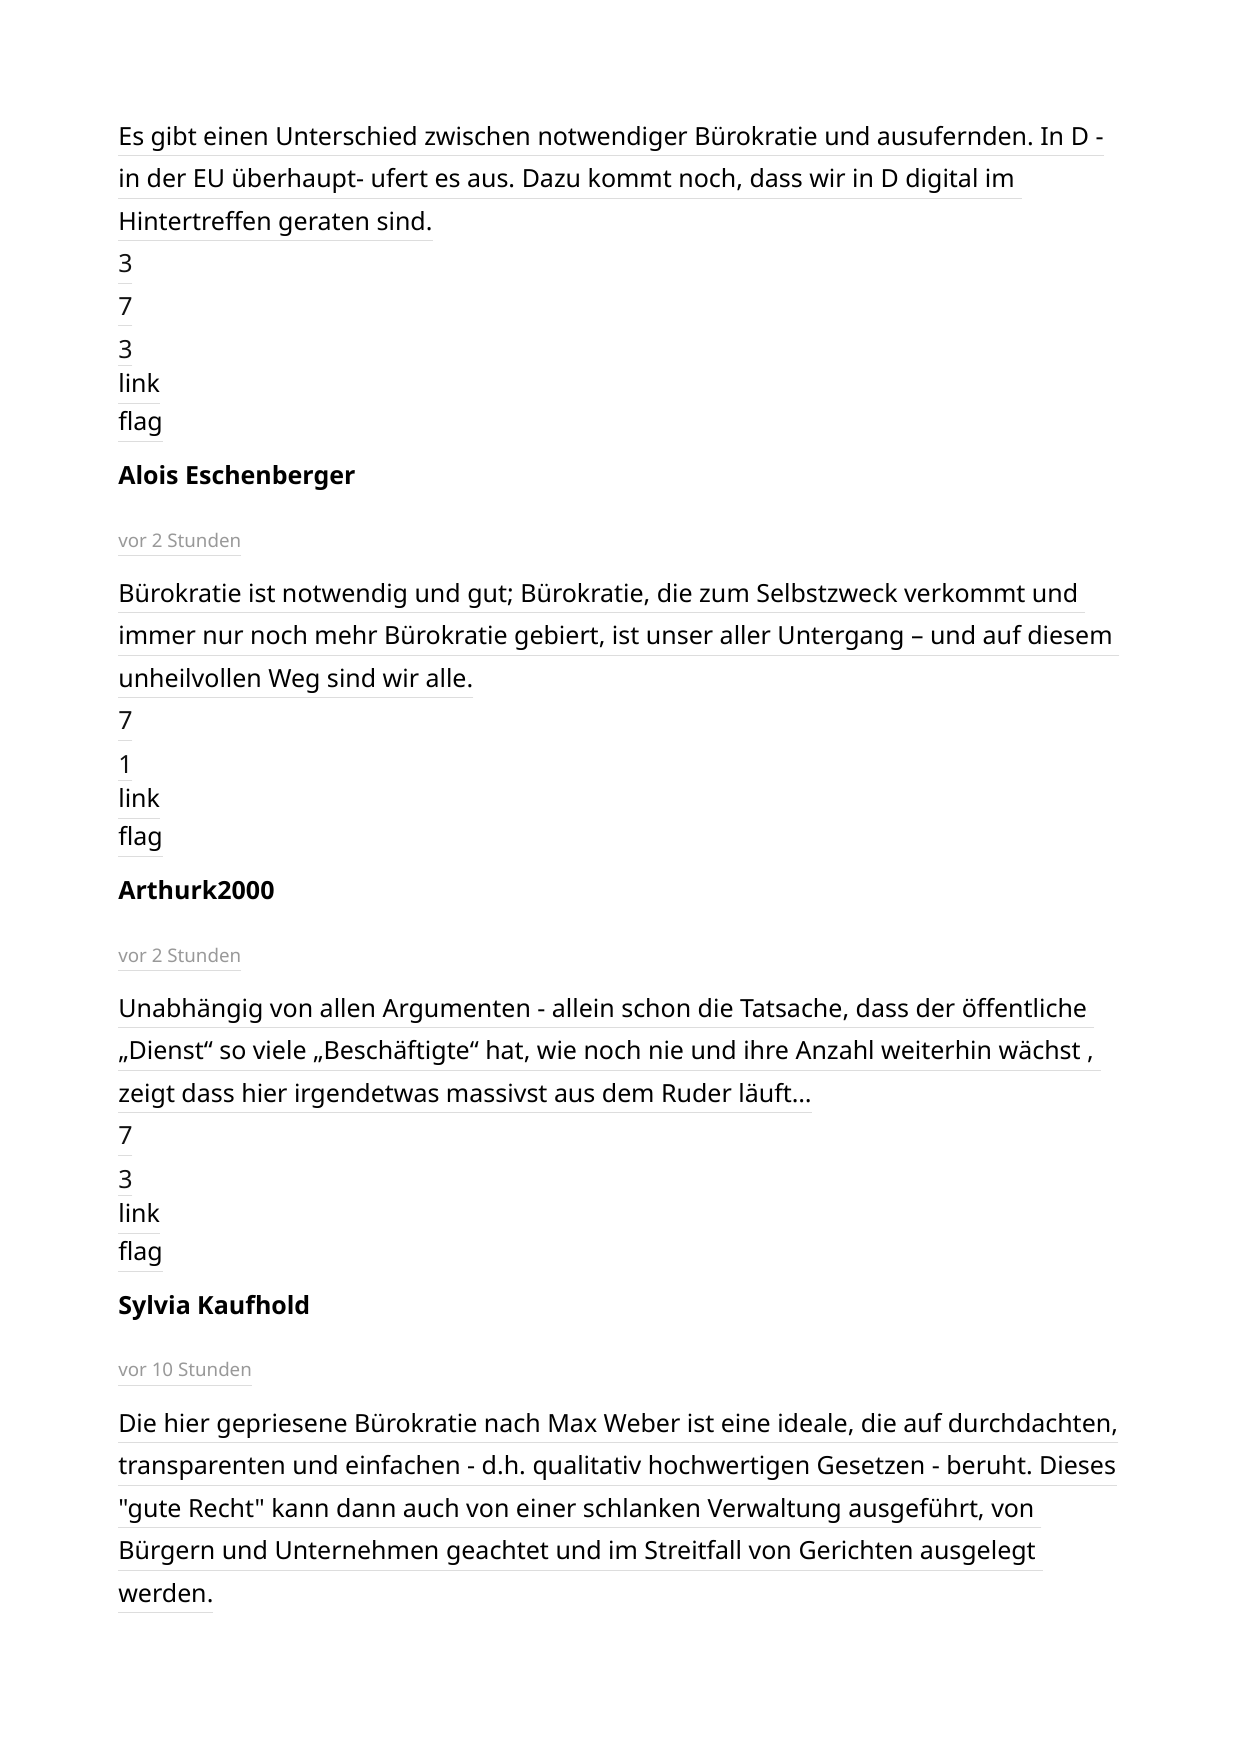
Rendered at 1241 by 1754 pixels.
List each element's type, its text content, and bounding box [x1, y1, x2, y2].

text 3 [118, 246, 1122, 284]
text Arthurk2000 [118, 872, 1122, 907]
text flag [118, 1234, 1122, 1272]
text link [118, 781, 1122, 819]
text Bürokratie ist notwendig und gut; Bürokratie, die zum Selbstzweck verkommt und immer nur noch mehr Bürokratie gebiert, ist unser aller Untergang – und auf diesem unheilvollen Weg sind wir alle. [118, 576, 1122, 698]
text 7 [118, 703, 1122, 741]
text Die hier gepriesene Bürokratie nach Max Weber ist eine ideale, die auf durchdachten, transparenten und einfachen - d.h. qualitativ hochwertigen Gesetzen - beruht. Dieses "gute Recht" kann dann auch von einer schlanken Verwaltung ausgeführt, von Bürgern und Unternehmen geachtet und im Streitfall von Gerichten ausgelegt werden. [118, 1405, 1122, 1613]
text link [118, 1196, 1122, 1234]
text Alois Eschenberger [118, 458, 1122, 492]
text 3 [118, 331, 1122, 366]
text Es gibt einen Unterschied zwischen notwendiger Bürokratie und ausufernden. In D -in der EU überhaupt- ufert es aus. Dazu kommt noch, dass wir in D digital im Hintertreffen geraten sind. [118, 118, 1122, 241]
text vor 2 Stunden [118, 942, 1117, 971]
text vor 2 Stunden [118, 527, 1117, 556]
text 7 [118, 288, 1122, 326]
text 3 [118, 1160, 1122, 1196]
text Unabhängig von allen Argumenten - allein schon die Tatsache, dass der öffentliche „Dienst“ so viele „Beschäftigte“ hat, wie noch nie und ihre Anzahl weiterhin wächst , zeigt dass hier irgendetwas massivst aus dem Ruder läuft… [118, 990, 1122, 1113]
text link [118, 366, 1122, 404]
text vor 10 Stunden [118, 1357, 1117, 1386]
text 1 [118, 746, 1122, 781]
text Sylvia Kaufhold [118, 1287, 1122, 1321]
text flag [118, 404, 1122, 442]
text 7 [118, 1118, 1122, 1156]
text flag [118, 819, 1122, 857]
